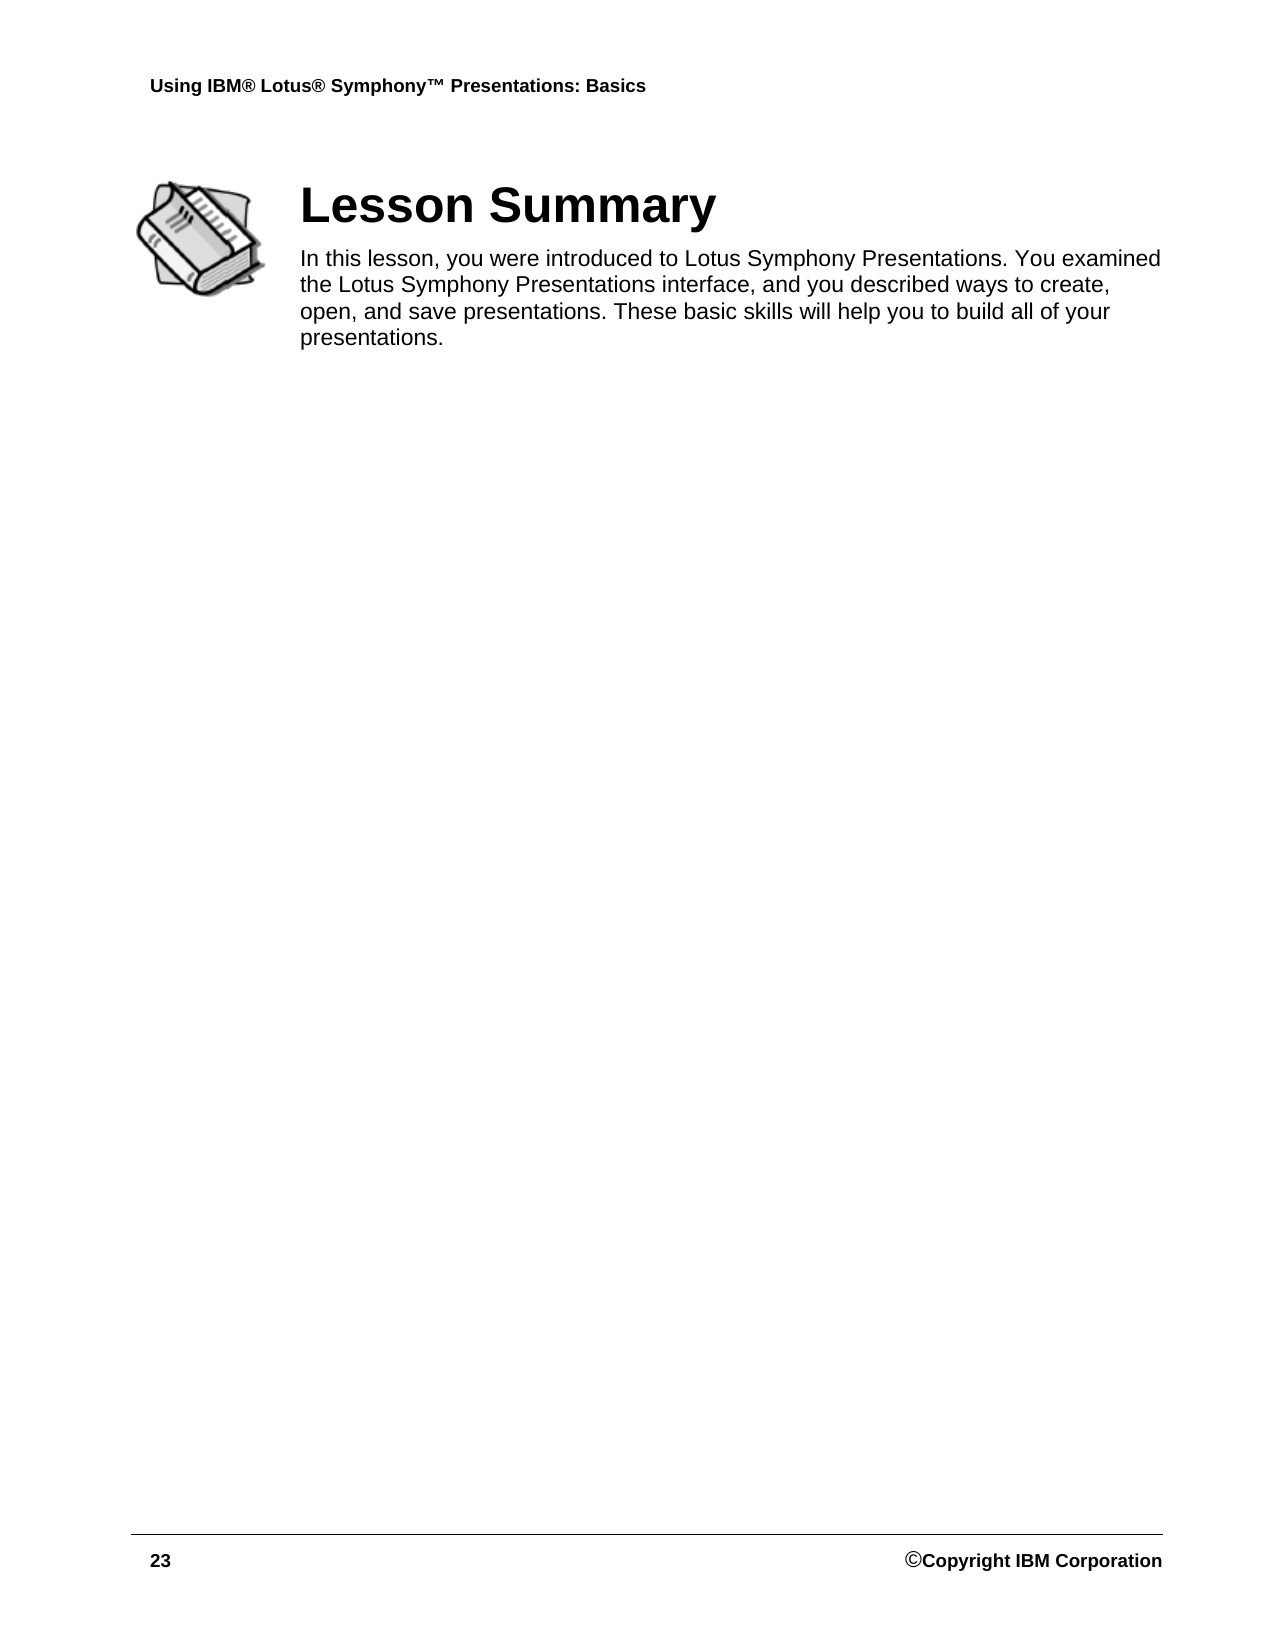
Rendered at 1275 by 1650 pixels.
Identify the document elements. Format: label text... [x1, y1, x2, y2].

text In this lesson, you were introduced to Lotus Symphony Presentations. You examined the Lotus Symphony Presentations interface, and you described ways to create, open, and save presentations. These basic skills will help you to build all of your presentations. [300, 245, 1162, 350]
subtitle Lesson Summary [300, 175, 1162, 232]
picture [132, 174, 270, 300]
